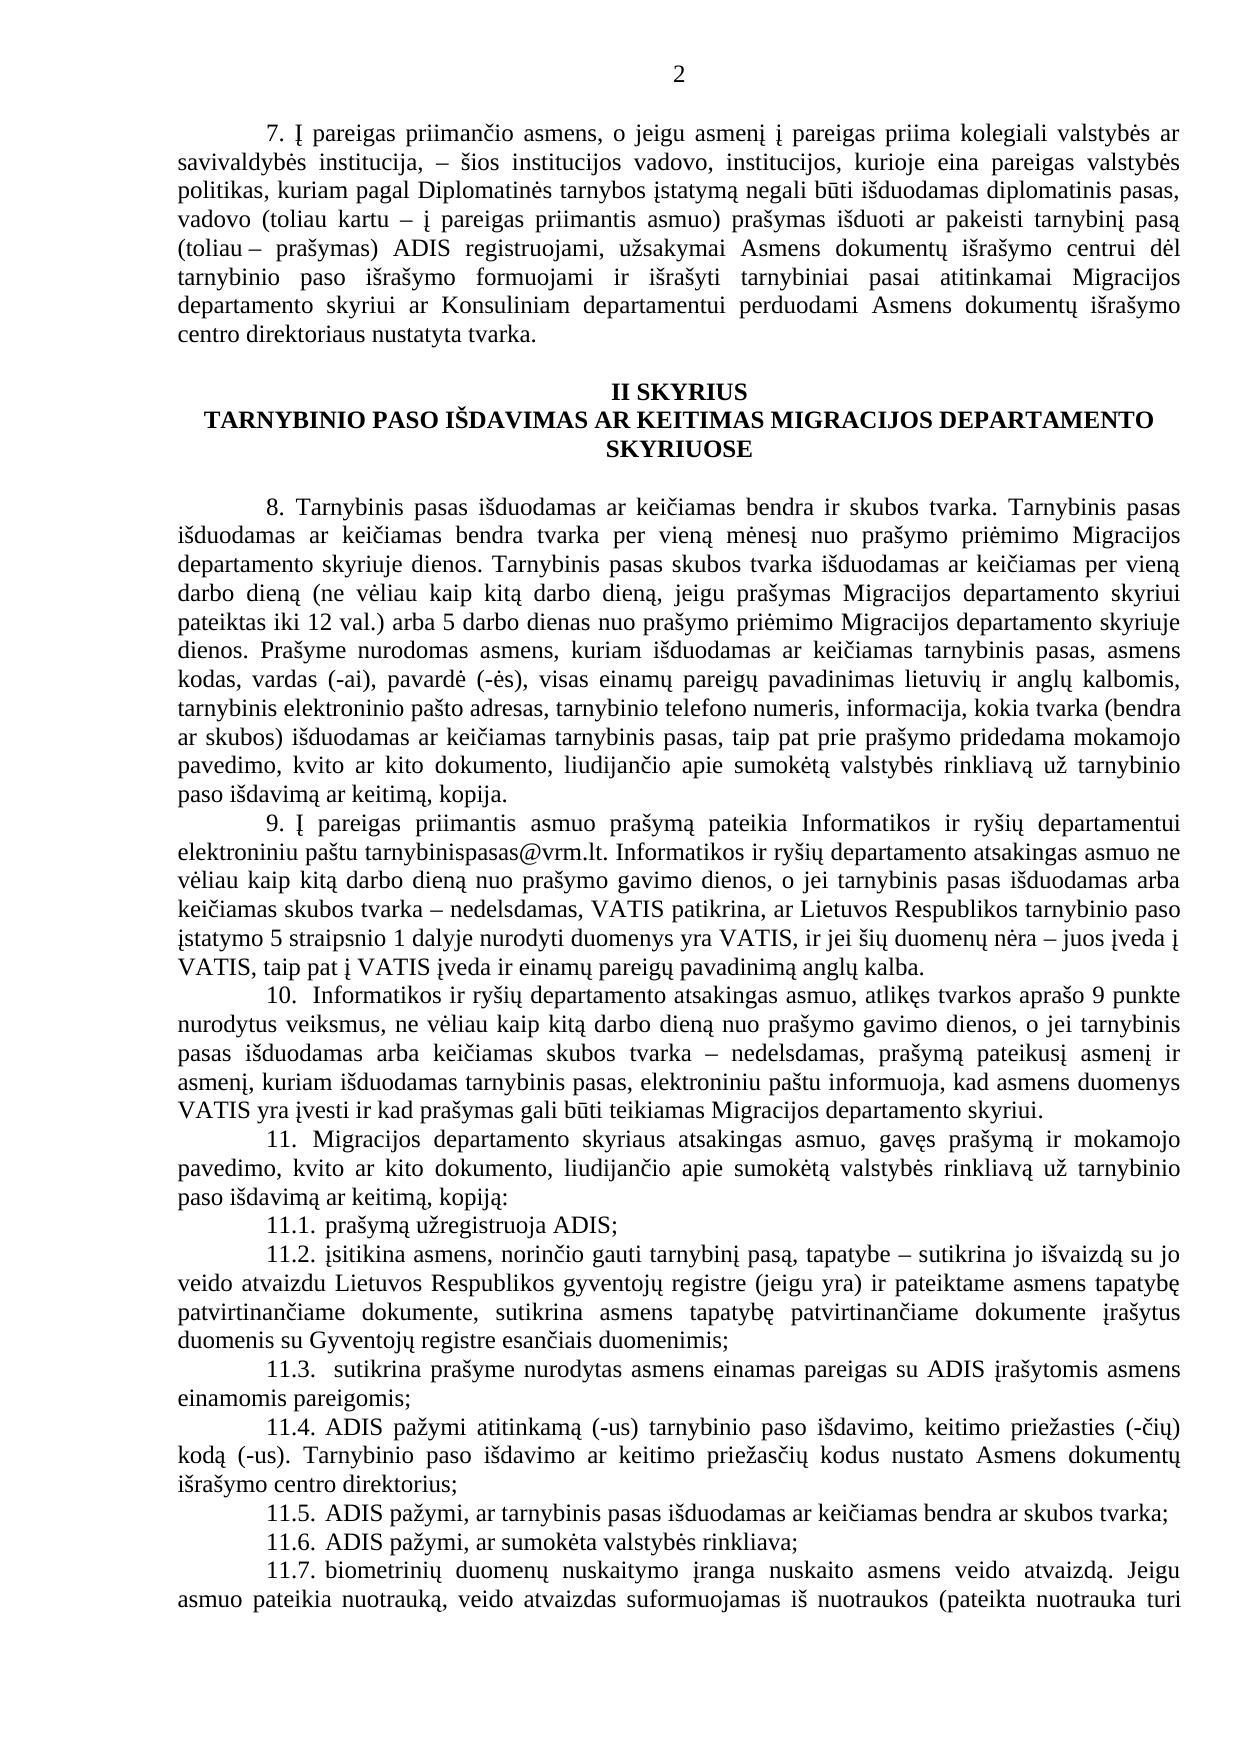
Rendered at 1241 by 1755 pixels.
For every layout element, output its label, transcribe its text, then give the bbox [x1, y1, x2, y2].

text 11.4. ADIS pažymi atitinkamą (-us) tarnybinio paso išdavimo, keitimo priežasties (-čių) kodą (-us). Tarnybinio paso išdavimo ar keitimo priežasčių kodus nustato Asmens dokumentų išrašymo centro direktorius; [177, 1412, 1181, 1498]
text 11.2. įsitikina asmens, norinčio gauti tarnybinį pasą, tapatybe – sutikrina jo išvaizdą su jo veido atvaizdu Lietuvos Respublikos gyventojų registre (jeigu yra) ir pateiktame asmens tapatybę patvirtinančiame dokumente, sutikrina asmens tapatybę patvirtinančiame dokumente įrašytus duomenis su Gyventojų registre esančiais duomenimis; [177, 1239, 1181, 1354]
text 11. Migracijos departamento skyriaus atsakingas asmuo, gavęs prašymą ir mokamojo pavedimo, kvito ar kito dokumento, liudijančio apie sumokėtą valstybės rinkliavą už tarnybinio paso išdavimą ar keitimą, kopiją: [177, 1124, 1181, 1211]
text 8. Tarnybinis pasas išduodamas ar keičiamas bendra ir skubos tvarka. Tarnybinis pasas išduodamas ar keičiamas bendra tvarka per vieną mėnesį nuo prašymo priėmimo Migracijos departamento skyriuje dienos. Tarnybinis pasas skubos tvarka išduodamas ar keičiamas per vieną darbo dieną (ne vėliau kaip kitą darbo dieną, jeigu prašymas Migracijos departamento skyriui pateiktas iki 12 val.) arba 5 darbo dienas nuo prašymo priėmimo Migracijos departamento skyriuje dienos. Prašyme nurodomas asmens, kuriam išduodamas ar keičiamas tarnybinis pasas, asmens kodas, vardas (-ai), pavardė (-ės), visas einamų pareigų pavadinimas lietuvių ir anglų kalbomis, tarnybinis elektroninio pašto adresas, tarnybinio telefono numeris, informacija, kokia tvarka (bendra ar skubos) išduodamas ar keičiamas tarnybinis pasas, taip pat prie prašymo pridedama mokamojo pavedimo, kvito ar kito dokumento, liudijančio apie sumokėtą valstybės rinkliavą už tarnybinio paso išdavimą ar keitimą, kopija. [177, 492, 1181, 808]
text 11.1. prašymą užregistruoja ADIS; [177, 1211, 1181, 1239]
text 11.3. sutikrina prašyme nurodytas asmens einamas pareigas su ADIS įrašytomis asmens einamomis pareigomis; [177, 1354, 1181, 1412]
text II SKYRIUS [177, 377, 1181, 406]
text 9. Į pareigas priimantis asmuo prašymą pateikia Informatikos ir ryšių departamentui elektroniniu paštu tarnybinispasas@vrm.lt. Informatikos ir ryšių departamento atsakingas asmuo ne vėliau kaip kitą darbo dieną nuo prašymo gavimo dienos, o jei tarnybinis pasas išduodamas arba keičiamas skubos tvarka – nedelsdamas, VATIS patikrina, ar Lietuvos Respublikos tarnybinio paso įstatymo 5 straipsnio 1 dalyje nurodyti duomenys yra VATIS, ir jei šių duomenų nėra – juos įveda į VATIS, taip pat į VATIS įveda ir einamų pareigų pavadinimą anglų kalba. [177, 808, 1181, 981]
text 10. Informatikos ir ryšių departamento atsakingas asmuo, atlikęs tvarkos aprašo 9 punkte nurodytus veiksmus, ne vėliau kaip kitą darbo dieną nuo prašymo gavimo dienos, o jei tarnybinis pasas išduodamas arba keičiamas skubos tvarka – nedelsdamas, prašymą pateikusį asmenį ir asmenį, kuriam išduodamas tarnybinis pasas, elektroniniu paštu informuoja, kad asmens duomenys VATIS yra įvesti ir kad prašymas gali būti teikiamas Migracijos departamento skyriui. [177, 981, 1181, 1124]
text TARNYBINIO PASO IŠDAVIMAS AR KEITIMAS MIGRACIJOS DEPARTAMENTO SKYRIUOSE [177, 406, 1181, 463]
text 11.5. ADIS pažymi, ar tarnybinis pasas išduodamas ar keičiamas bendra ar skubos tvarka; [177, 1498, 1181, 1527]
text 11.6. ADIS pažymi, ar sumokėta valstybės rinkliava; [177, 1527, 1181, 1556]
text 7. Į pareigas priimančio asmens, o jeigu asmenį į pareigas priima kolegiali valstybės ar savivaldybės institucija, – šios institucijos vadovo, institucijos, kurioje eina pareigas valstybės politikas, kuriam pagal Diplomatinės tarnybos įstatymą negali būti išduodamas diplomatinis pasas, vadovo (toliau kartu – į pareigas priimantis asmuo) prašymas išduoti ar pakeisti tarnybinį pasą (toliau – prašymas) ADIS registruojami, užsakymai Asmens dokumentų išrašymo centrui dėl tarnybinio paso išrašymo formuojami ir išrašyti tarnybiniai pasai atitinkamai Migracijos departamento skyriui ar Konsuliniam departamentui perduodami Asmens dokumentų išrašymo centro direktoriaus nustatyta tvarka. [177, 118, 1181, 348]
text 11.7. biometrinių duomenų nuskaitymo įranga nuskaito asmens veido atvaizdą. Jeigu asmuo pateikia nuotrauką, veido atvaizdas suformuojamas iš nuotraukos (pateikta nuotrauka turi [177, 1556, 1181, 1613]
